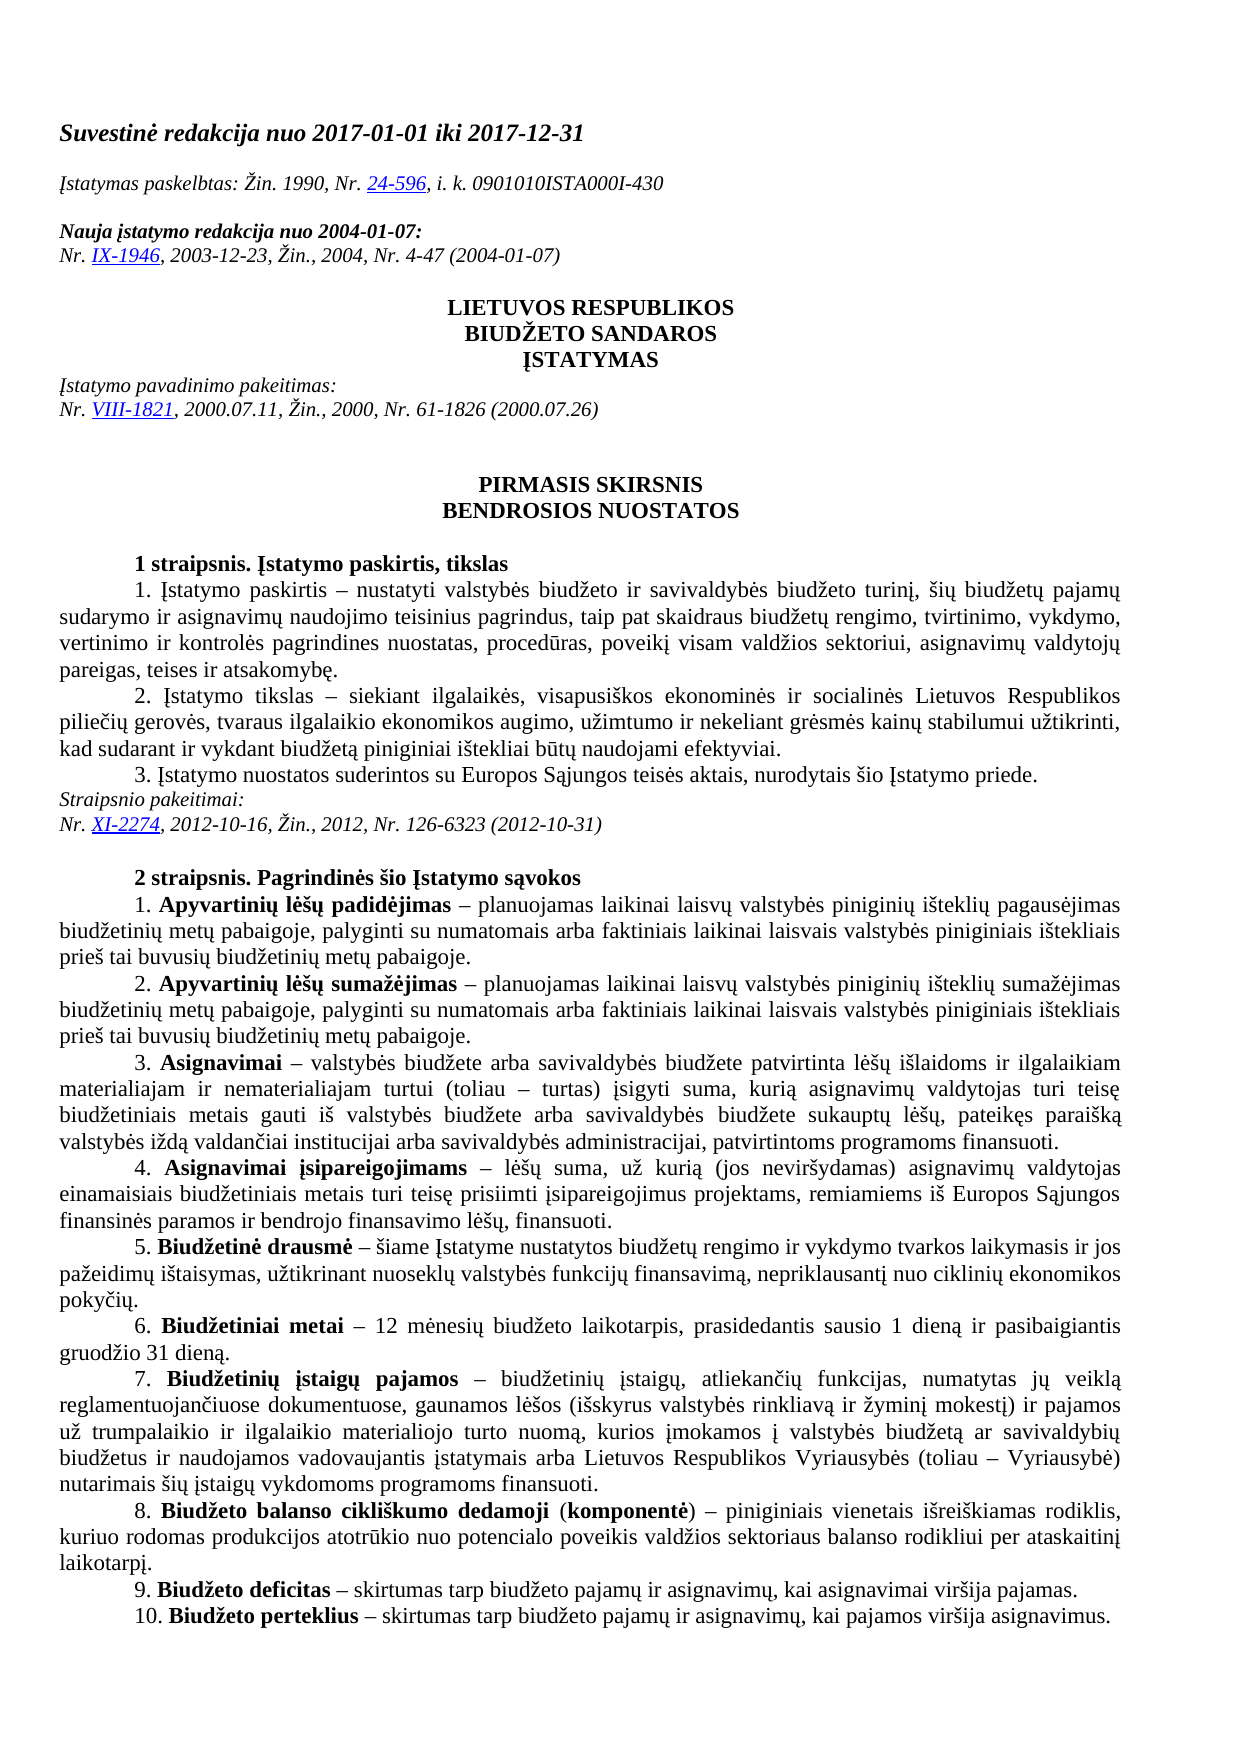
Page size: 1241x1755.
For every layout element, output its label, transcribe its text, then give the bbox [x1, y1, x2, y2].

text BENDROSIOS NUOSTATOS [59, 497, 1122, 524]
text Nr. VIII-1821, 2000.07.11, Žin., 2000, Nr. 61-1826 (2000.07.26) [59, 397, 1122, 421]
text 1 straipsnis. Įstatymo paskirtis, tikslas [59, 550, 1122, 577]
text 2 straipsnis. Pagrindinės šio Įstatymo sąvokos [59, 864, 1122, 891]
text 9. Biudžeto deficitas – skirtumas tarp biudžeto pajamų ir asignavimų, kai asignavimai viršija pajamas. [59, 1576, 1122, 1602]
text 1. Apyvartinių lėšų padidėjimas – planuojamas laikinai laisvų valstybės piniginių išteklių pagausėjimas biudžetinių metų pabaigoje, palyginti su numatomais arba faktiniais laikinai laisvais valstybės piniginiais ištekliais prieš tai buvusių biudžetinių metų pabaigoje. [59, 891, 1122, 970]
text 10. Biudžeto perteklius – skirtumas tarp biudžeto pajamų ir asignavimų, kai pajamos viršija asignavimus. [59, 1602, 1122, 1628]
text 3. Asignavimai – valstybės biudžete arba savivaldybės biudžete patvirtinta lėšų išlaidoms ir ilgalaikiam materialiajam ir nematerialiajam turtui (toliau – turtas) įsigyti suma, kurią asignavimų valdytojas turi teisę biudžetiniais metais gauti iš valstybės biudžete arba savivaldybės biudžete sukauptų lėšų, pateikęs paraišką valstybės iždą valdančiai institucijai arba savivaldybės administracijai, patvirtintoms programoms finansuoti. [59, 1049, 1122, 1154]
text Nauja įstatymo redakcija nuo 2004-01-07: [59, 219, 1122, 243]
text Suvestinė redakcija nuo 2017-01-01 iki 2017-12-31 [59, 118, 1122, 147]
text 4. Asignavimai įsipareigojimams – lėšų suma, už kurią (jos neviršydamas) asignavimų valdytojas einamaisiais biudžetiniais metais turi teisę prisiimti įsipareigojimus projektams, remiamiems iš Europos Sąjungos finansinės paramos ir bendrojo finansavimo lėšų, finansuoti. [59, 1154, 1122, 1233]
text 2. Įstatymo tikslas – siekiant ilgalaikės, visapusiškos ekonominės ir socialinės Lietuvos Respublikos piliečių gerovės, tvaraus ilgalaikio ekonomikos augimo, užimtumo ir nekeliant grėsmės kainų stabilumui užtikrinti, kad sudarant ir vykdant biudžetą piniginiai ištekliai būtų naudojami efektyviai. [59, 682, 1122, 761]
text 1. Įstatymo paskirtis – nustatyti valstybės biudžeto ir savivaldybės biudžeto turinį, šių biudžetų pajamų sudarymo ir asignavimų naudojimo teisinius pagrindus, taip pat skaidraus biudžetų rengimo, tvirtinimo, vykdymo, vertinimo ir kontrolės pagrindines nuostatas, procedūras, poveikį visam valdžios sektoriui, asignavimų valdytojų pareigas, teises ir atsakomybę. [59, 577, 1122, 682]
text 8. Biudžeto balanso cikliškumo dedamoji (komponentė) – piniginiais vienetais išreiškiamas rodiklis, kuriuo rodomas produkcijos atotrūkio nuo potencialo poveikis valdžios sektoriaus balanso rodikliui per ataskaitinį laikotarpį. [59, 1497, 1122, 1576]
text 3. Įstatymo nuostatos suderintos su Europos Sąjungos teisės aktais, nurodytais šio Įstatymo priede. [59, 761, 1122, 787]
text 2. Apyvartinių lėšų sumažėjimas – planuojamas laikinai laisvų valstybės piniginių išteklių sumažėjimas biudžetinių metų pabaigoje, palyginti su numatomais arba faktiniais laikinai laisvais valstybės piniginiais ištekliais prieš tai buvusių biudžetinių metų pabaigoje. [59, 970, 1122, 1049]
text PIRMASIS SKIRSNIS [59, 471, 1122, 497]
text Nr. XI-2274, 2012-10-16, Žin., 2012, Nr. 126-6323 (2012-10-31) [59, 811, 1122, 836]
text Įstatymo pavadinimo pakeitimas: [59, 373, 1122, 397]
text 5. Biudžetinė drausmė – šiame Įstatyme nustatytos biudžetų rengimo ir vykdymo tvarkos laikymasis ir jos pažeidimų ištaisymas, užtikrinant nuoseklų valstybės funkcijų finansavimą, nepriklausantį nuo ciklinių ekonomikos pokyčių. [59, 1233, 1122, 1312]
text Įstatymas paskelbtas: Žin. 1990, Nr. 24-596, i. k. 0901010ISTA000I-430 [59, 171, 1122, 195]
text Straipsnio pakeitimai: [59, 787, 1122, 811]
text LIETUVOS RESPUBLIKOS BIUDŽETO SANDAROS ĮSTATYMAS [59, 293, 1122, 373]
text Nr. IX-1946, 2003-12-23, Žin., 2004, Nr. 4-47 (2004-01-07) [59, 243, 1122, 267]
text 6. Biudžetiniai metai – 12 mėnesių biudžeto laikotarpis, prasidedantis sausio 1 dieną ir pasibaigiantis gruodžio 31 dieną. [59, 1312, 1122, 1365]
text 7. Biudžetinių įstaigų pajamos – biudžetinių įstaigų, atliekančių funkcijas, numatytas jų veiklą reglamentuojančiuose dokumentuose, gaunamos lėšos (išskyrus valstybės rinkliavą ir žyminį mokestį) ir pajamos už trumpalaikio ir ilgalaikio materialiojo turto nuomą, kurios įmokamos į valstybės biudžetą ar savivaldybių biudžetus ir naudojamos vadovaujantis įstatymais arba Lietuvos Respublikos Vyriausybės (toliau – Vyriausybė) nutarimais šių įstaigų vykdomoms programoms finansuoti. [59, 1365, 1122, 1497]
